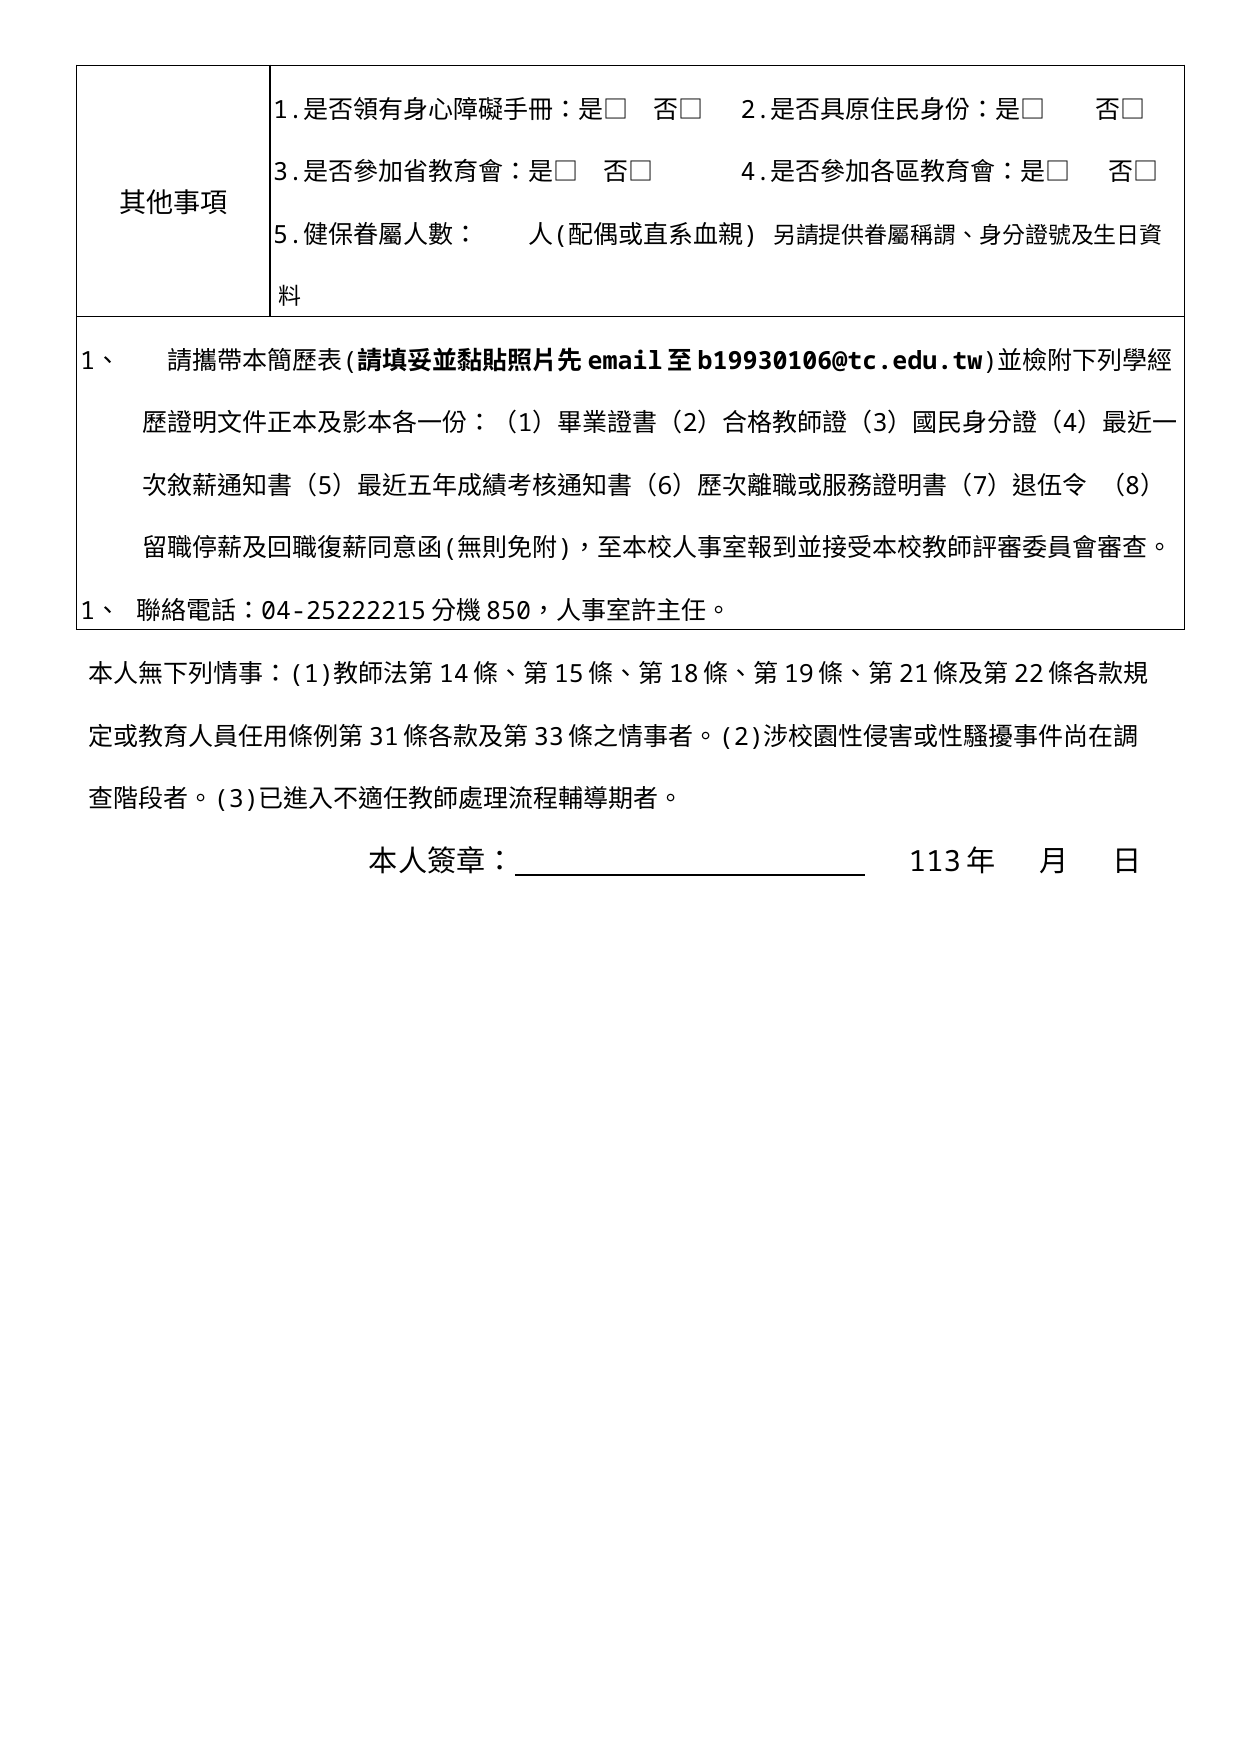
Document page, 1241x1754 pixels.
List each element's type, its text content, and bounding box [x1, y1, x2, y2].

table_cell 其他事項 [77, 66, 269, 316]
table_cell 1.是否領有身心障礙手冊：是□ 否□ 2.是否具原住民身份：是□ 否□ 3.是否參加省教育會：是□ 否□ 4.是否參加各區教育會：是□ 否□ 5.健保眷屬人數： 人(配偶或直系血親) 另請提供眷屬稱謂、身分證號及生日資料 [271, 66, 1184, 316]
text 本人無下列情事：(1)教師法第14條、第15條、第18條、第19條、第21條及第22條各款規定或教育人員任用條例第31條各款及第33條之情事者。(2)涉校園性侵害或性騷擾事件尚在調查階段者。(3)已進入不適任教師處理流程輔導期者。 [89, 630, 1152, 818]
text 本人簽章： 113年 月 日 [89, 818, 1152, 880]
table_cell 請攜帶本簡歷表(請填妥並黏貼照片先email至b19930106@tc.edu.tw)並檢附下列學經 歷證明文件正本及影本各一份：（1）畢業證書（2）合格教師證（3）國民身分證（4）最近一次敘薪通知書（5）最近五年成績考核通知書（6）歷次離職或服務證明書（7）退伍令 （8）留職停薪及回職復薪同意函(無則免附)，至本校人事室報到並接受本校教師評審委員會審查。 聯絡電話：04-25222215分機850，人事室許主任。 [77, 317, 1184, 629]
